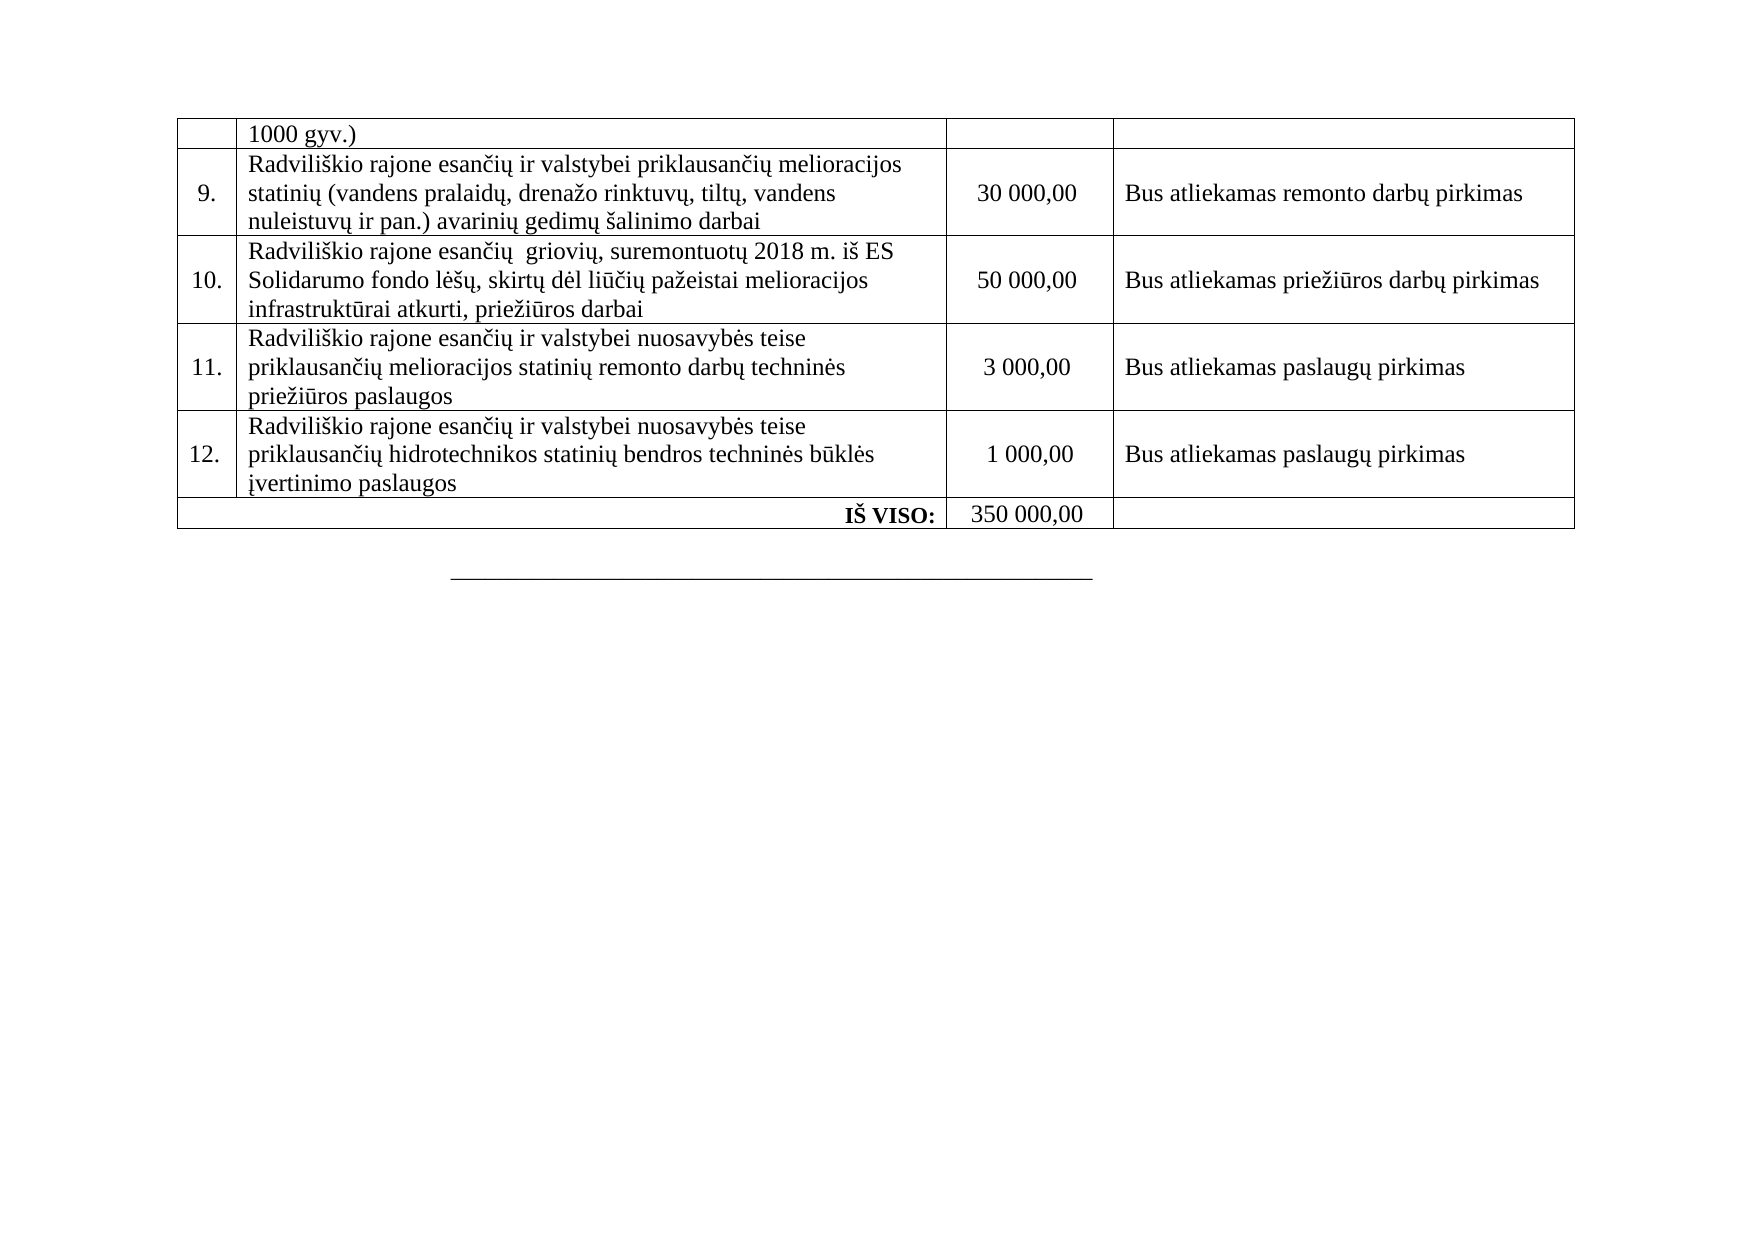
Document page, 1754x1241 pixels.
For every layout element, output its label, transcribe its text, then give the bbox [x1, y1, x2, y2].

table_cell 3 000,00 [947, 324, 1113, 410]
table_cell Bus atliekamas paslaugų pirkimas [1114, 411, 1574, 497]
table_cell Bus atliekamas remonto darbų pirkimas [1114, 149, 1574, 235]
table_cell 11. [178, 324, 236, 410]
table_cell Bus atliekamas priežiūros darbų pirkimas [1114, 236, 1574, 322]
table_cell [1575, 323, 1598, 410]
table_cell 50 000,00 [947, 236, 1113, 322]
table_cell Radviliškio rajone esančių griovių, suremontuotų 2018 m. iš ES Solidarumo fondo lėšų, skirtų dėl liūčių pažeistai melioracijos infrastruktūrai atkurti, priežiūros darbai [237, 236, 946, 322]
table_cell 12. [178, 411, 236, 497]
table_cell Bus atliekamas paslaugų pirkimas [1114, 324, 1574, 410]
table_cell [1114, 119, 1574, 148]
table_cell [1575, 410, 1598, 497]
table_cell Radviliškio rajone esančių ir valstybei nuosavybės teise priklausančių melioracijos statinių remonto darbų techninės priežiūros paslaugos [237, 324, 946, 410]
table_cell [947, 119, 1113, 148]
table_cell [1575, 235, 1598, 322]
table_cell 30 000,00 [947, 149, 1113, 235]
table_cell 1 000,00 [947, 411, 1113, 497]
text ________________________________________________________ [177, 556, 1695, 582]
table_cell 9. [178, 149, 236, 235]
table_cell 350 000,00 [947, 498, 1113, 528]
table_cell Radviliškio rajone esančių ir valstybei priklausančių melioracijos statinių (vandens pralaidų, drenažo rinktuvų, tiltų, vandens nuleistuvų ir pan.) avarinių gedimų šalinimo darbai [237, 149, 946, 235]
table_cell [1114, 498, 1574, 528]
table_cell IŠ VISO: [178, 498, 946, 528]
table_cell Radviliškio rajone esančių ir valstybei nuosavybės teise priklausančių hidrotechnikos statinių bendros techninės būklės įvertinimo paslaugos [237, 411, 946, 497]
table_cell 10. [178, 236, 236, 322]
table_cell [178, 119, 236, 148]
table_cell [1575, 148, 1598, 235]
table_cell [1575, 497, 1598, 528]
table_cell [1575, 118, 1598, 148]
table_cell 1000 gyv.) [237, 119, 946, 148]
